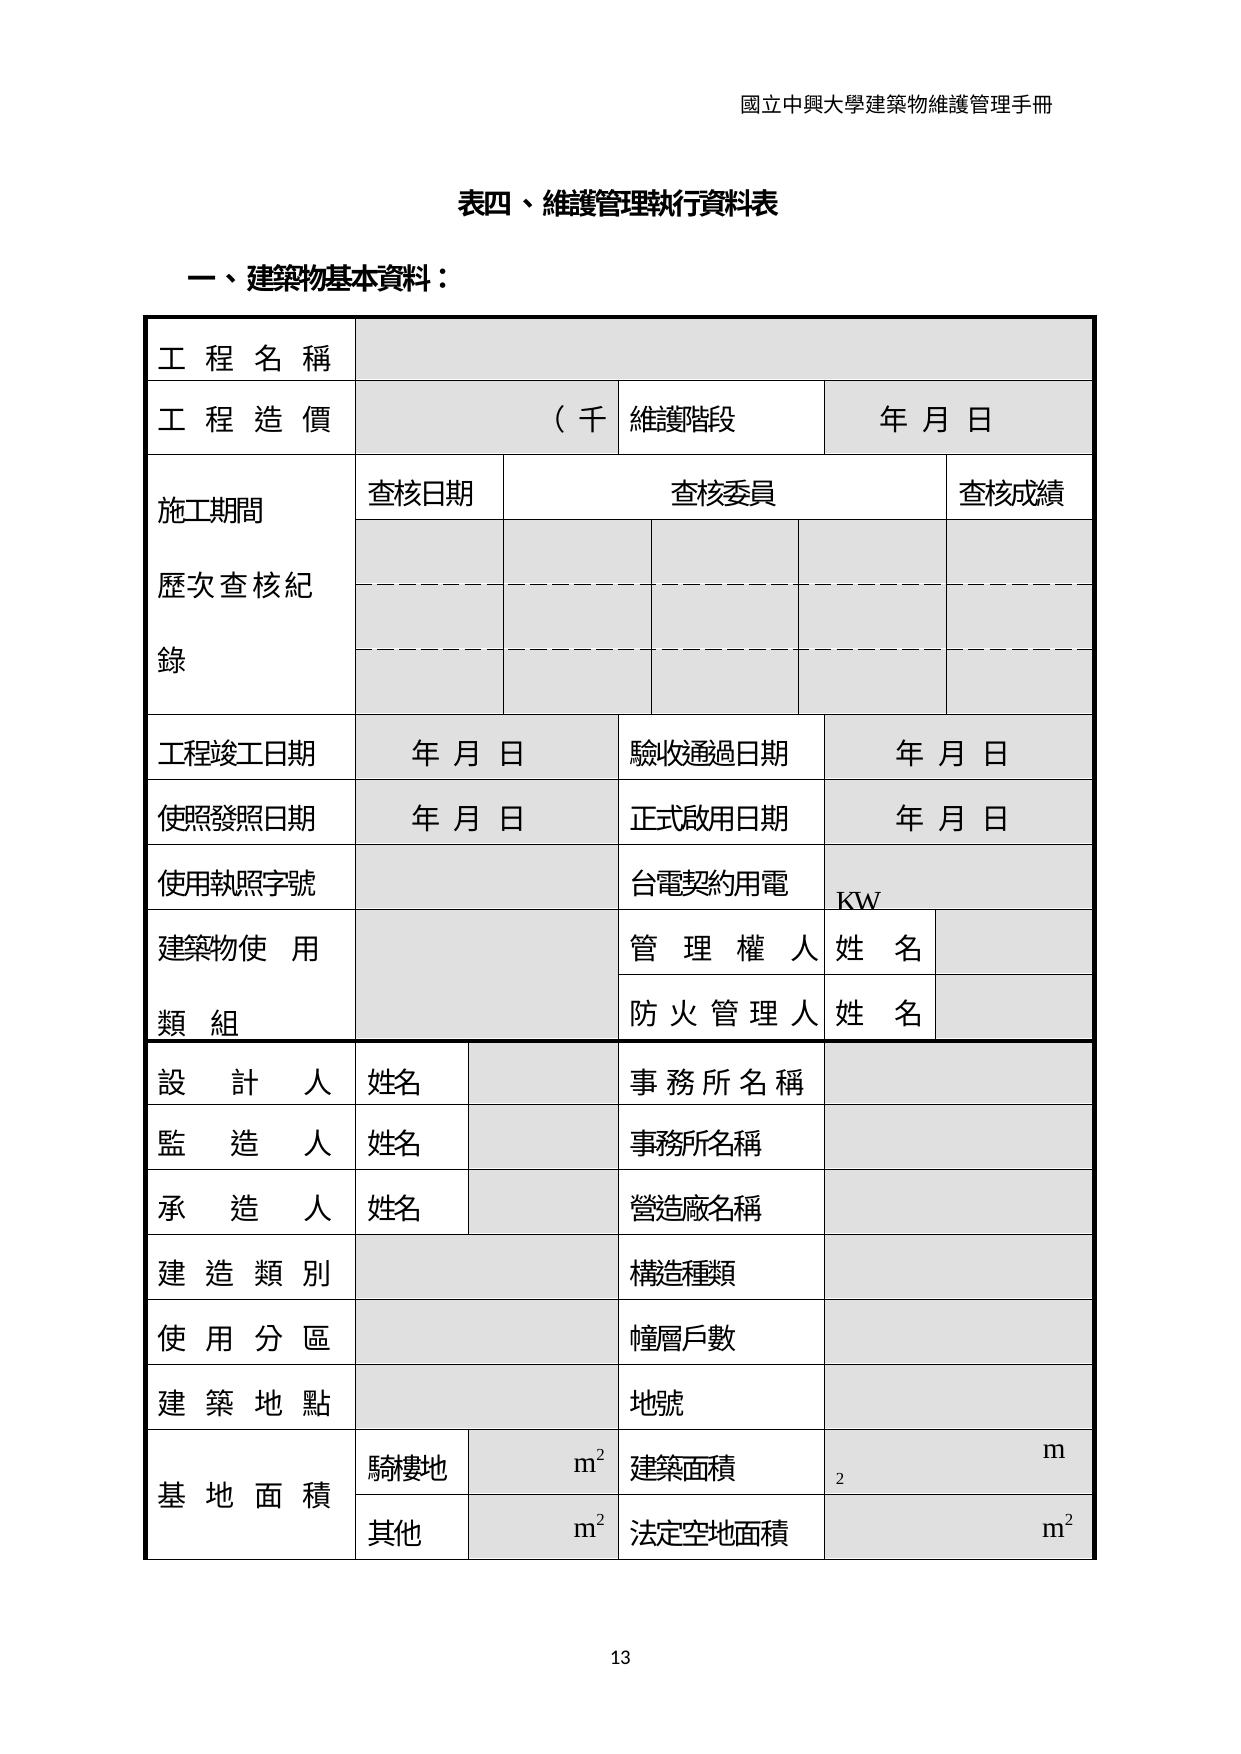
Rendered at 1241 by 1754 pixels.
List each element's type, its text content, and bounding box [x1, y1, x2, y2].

table_header [356, 319, 1092, 379]
table_cell 監造人 [148, 1105, 355, 1168]
table_cell [825, 1170, 1092, 1233]
table_cell 驗收通過日期 [619, 715, 824, 778]
table_cell [504, 584, 651, 648]
table_cell [947, 520, 1092, 583]
table_cell [799, 584, 946, 648]
table_cell [469, 1105, 618, 1168]
table_cell 維護階段 訪查日期 [619, 381, 824, 453]
table_cell [356, 845, 618, 908]
table_cell 設計人 [148, 1043, 355, 1103]
table_cell 正式啟用日期 [619, 780, 824, 843]
table_header 工程名稱 [148, 319, 355, 379]
table_cell 施工期間 歷次查核紀錄 [148, 455, 355, 713]
table_cell 工程竣工日期 [148, 715, 355, 778]
table_cell 構造種類 [619, 1235, 824, 1298]
table_cell 年 月 日 [825, 381, 1092, 453]
table_cell 管理權人 [619, 910, 824, 973]
text 一、建築物基本資料： [187, 239, 1053, 314]
table_cell [652, 584, 798, 648]
table_cell [356, 520, 503, 583]
table_cell [469, 1043, 618, 1103]
table_cell 姓名 [825, 910, 935, 973]
table_cell [947, 649, 1092, 713]
table_cell m2 [825, 1495, 1092, 1558]
table_cell 幢層戶數 [619, 1300, 824, 1363]
table_cell 姓名 [356, 1105, 468, 1168]
table_cell [825, 1365, 1092, 1428]
table_cell 事務所名稱 [619, 1105, 824, 1168]
text 表四、維護管理執行資料表 [187, 164, 1053, 239]
table_cell 使用執照字號 [148, 845, 355, 908]
table_cell 姓名 [825, 975, 935, 1038]
table_cell m2 [469, 1495, 618, 1558]
table_cell 查核日期 [356, 455, 503, 518]
table_cell 姓名 [356, 1043, 468, 1103]
table_cell 台電契約用電 [619, 845, 824, 908]
table_cell [356, 910, 618, 1038]
table_cell 使照發照日期 [148, 780, 355, 843]
table_cell 其他 [356, 1495, 468, 1558]
table_cell [825, 1235, 1092, 1298]
table_cell m2 [469, 1430, 618, 1493]
table_cell [936, 975, 1092, 1038]
table_cell KW [825, 845, 1092, 908]
table_cell 防火管理人 [619, 975, 824, 1038]
table_cell 營造廠名稱 [619, 1170, 824, 1233]
table_cell 年 月 日 [825, 780, 1092, 843]
table_cell [947, 584, 1092, 648]
table_cell 姓名 [356, 1170, 468, 1233]
table_cell 事務所名稱 [619, 1043, 824, 1103]
table_cell 建築面積 [619, 1430, 824, 1493]
table_cell [936, 910, 1092, 973]
table_cell 年 月 日 [356, 715, 618, 778]
table_cell [799, 649, 946, 713]
table_cell [356, 584, 503, 648]
table_cell [356, 1300, 618, 1363]
table_cell [356, 1365, 618, 1428]
table_cell [652, 520, 798, 583]
table_cell 地號 [619, 1365, 824, 1428]
table_cell m2 [825, 1430, 1092, 1493]
table_cell 年 月 日 [825, 715, 1092, 778]
table_cell [469, 1170, 618, 1233]
table_cell [799, 520, 946, 583]
table_cell [356, 1235, 618, 1298]
table_cell 法定空地面積 [619, 1495, 824, 1558]
table_cell 查核成績 [947, 455, 1092, 518]
table_cell 建造類別 [148, 1235, 355, 1298]
table_cell [825, 1300, 1092, 1363]
table_cell 基地面積 [148, 1430, 355, 1558]
table_cell （千元） [356, 381, 618, 453]
table_cell 建築地點 [148, 1365, 355, 1428]
table_cell [504, 520, 651, 583]
table_cell 建築物使用類組 [148, 910, 355, 1038]
table_cell 使用分區 [148, 1300, 355, 1363]
table_cell [356, 649, 503, 713]
table_cell 查核委員 [504, 455, 946, 518]
table_cell [652, 649, 798, 713]
table_cell 年 月 日 [356, 780, 618, 843]
table_cell 騎樓地 [356, 1430, 468, 1493]
table_cell 工程造價 [148, 381, 355, 453]
table_cell [825, 1105, 1092, 1168]
table_cell [825, 1043, 1092, 1103]
table_cell [504, 649, 651, 713]
table_cell 承造人 [148, 1170, 355, 1233]
